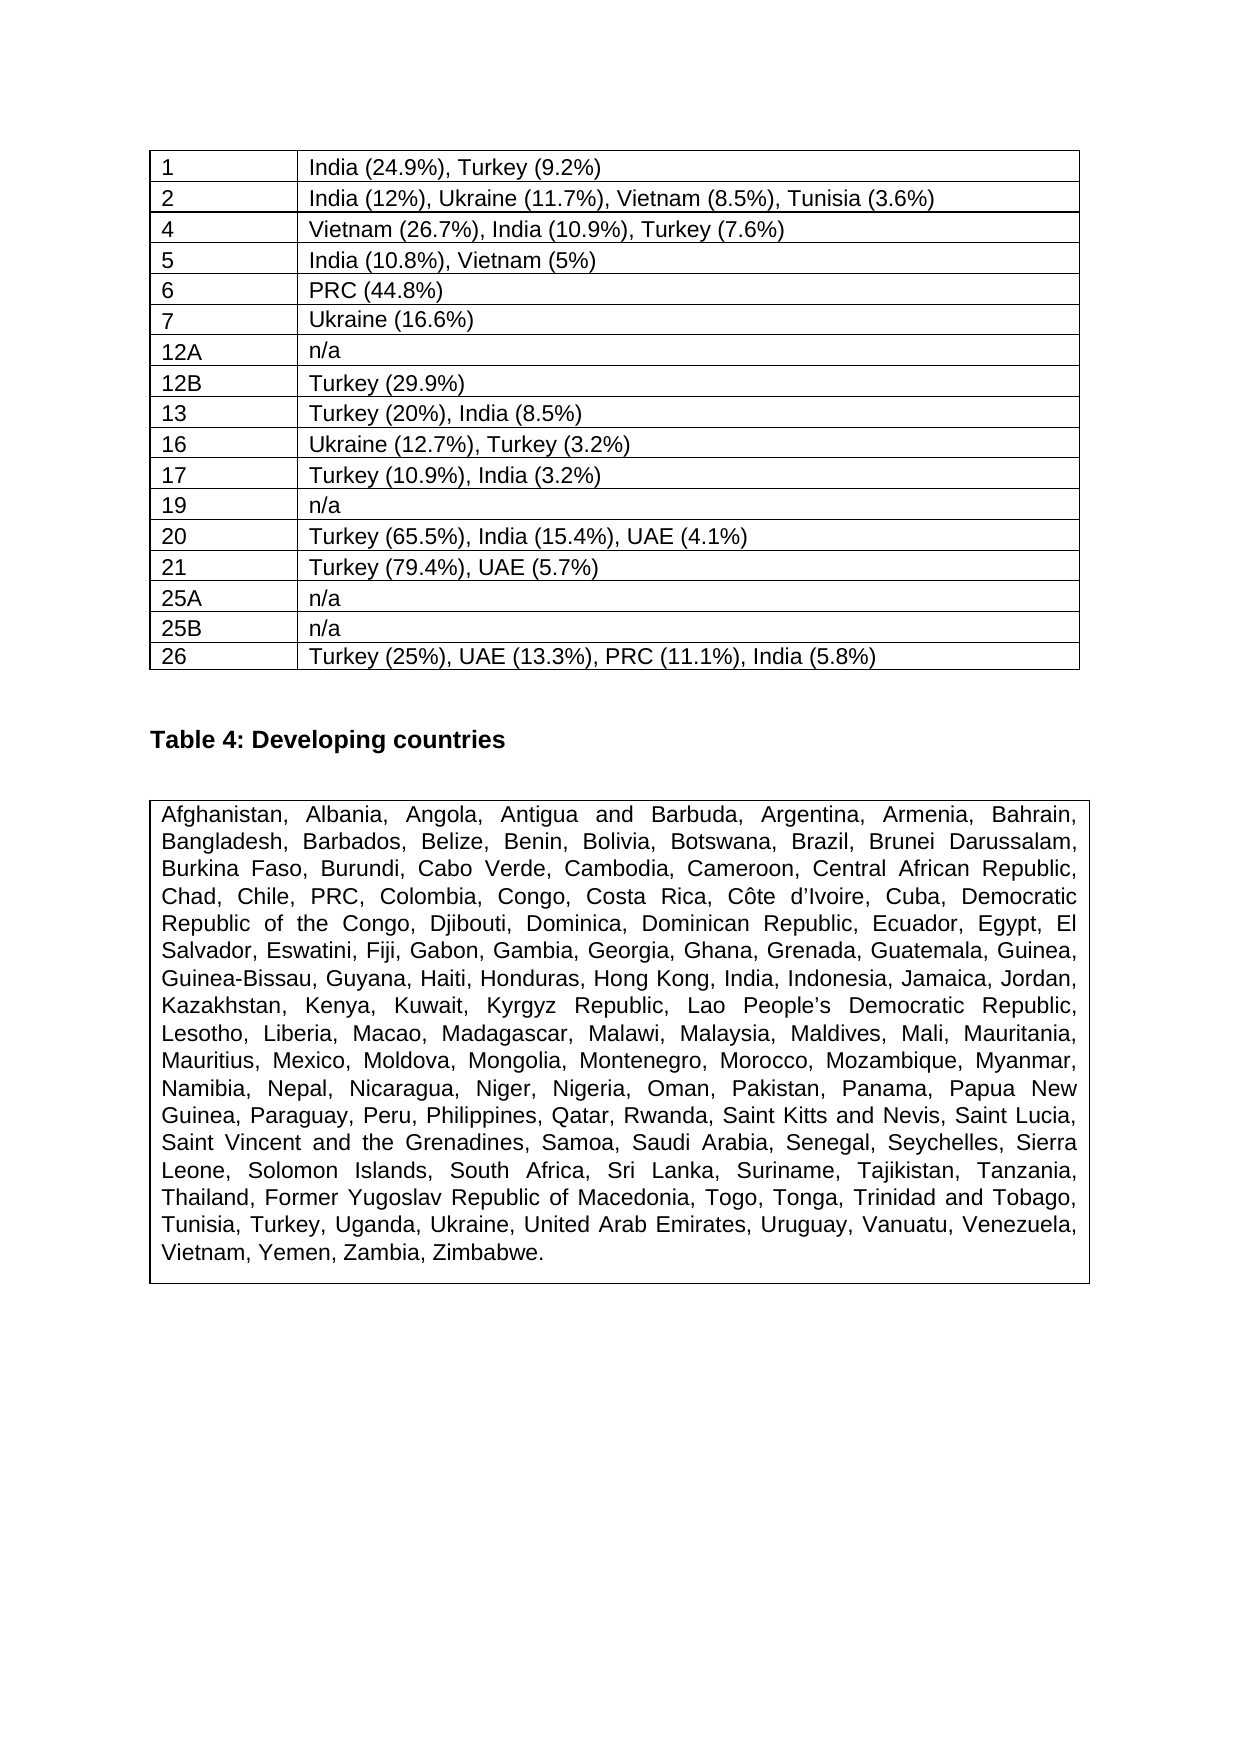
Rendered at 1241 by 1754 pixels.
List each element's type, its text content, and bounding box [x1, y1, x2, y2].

table_cell Turkey (10.9%), India (3.2%) [298, 458, 1079, 488]
table_cell 19 [151, 489, 297, 519]
table_cell 4 [151, 213, 297, 242]
subtitle Table 4: Developing countries [150, 725, 1090, 754]
table_cell 21 [151, 551, 297, 580]
table_header Afghanistan, Albania, Angola, Antigua and Barbuda, Argentina, Armenia, Bahrain, Bangladesh, Barbados, Belize, Benin, Bolivia, Botswana, Brazil, Brunei Darussalam, Burkina Faso, Burundi, Cabo Verde, Cambodia, Cameroon, Central African Republic, Chad, Chile, PRC, Colombia, Congo, Costa Rica, Côte d’Ivoire, Cuba, Democratic Republic of the Congo, Djibouti, Dominica, Dominican Republic, Ecuador, Egypt, El Salvador, Eswatini, Fiji, Gabon, Gambia, Georgia, Ghana, Grenada, Guatemala, Guinea, Guinea-Bissau, Guyana, Haiti, Honduras, Hong Kong, India, Indonesia, Jamaica, Jordan, Kazakhstan, Kenya, Kuwait, Kyrgyz Republic, Lao People’s Democratic Republic, Lesotho, Liberia, Macao, Madagascar, Malawi, Malaysia, Maldives, Mali, Mauritania, Mauritius, Mexico, Moldova, Mongolia, Montenegro, Morocco, Mozambique, Myanmar, Namibia, Nepal, Nicaragua, Niger, Nigeria, Oman, Pakistan, Panama, Papua New Guinea, Paraguay, Peru, Philippines, Qatar, Rwanda, Saint Kitts and Nevis, Saint Lucia, Saint Vincent and the Grenadines, Samoa, Saudi Arabia, Senegal, Seychelles, Sierra Leone, Solomon Islands, South Africa, Sri Lanka, Suriname, Tajikistan, Tanzania, Thailand, Former Yugoslav Republic of Macedonia, Togo, Tonga, Trinidad and Tobago, Tunisia, Turkey, Uganda, Ukraine, United Arab Emirates, Uruguay, Vanuatu, Venezuela, Vietnam, Yemen, Zambia, Zimbabwe. [151, 801, 1089, 1283]
table_cell 6 [151, 274, 297, 304]
table_cell India (12%), Ukraine (11.7%), Vietnam (8.5%), Tunisia (3.6%) [298, 182, 1079, 211]
table_cell n/a [298, 612, 1079, 642]
table_cell 13 [151, 397, 297, 427]
table_cell Turkey (29.9%) [298, 366, 1079, 396]
table_cell 2 [151, 182, 297, 211]
table_cell 12A [151, 335, 297, 365]
table_cell Turkey (25%), UAE (13.3%), PRC (11.1%), India (5.8%) [298, 643, 1079, 669]
table_cell 25B [151, 612, 297, 642]
table_cell Turkey (65.5%), India (15.4%), UAE (4.1%) [298, 520, 1079, 549]
table_cell 17 [151, 458, 297, 488]
table_cell 26 [151, 643, 297, 669]
table_cell Turkey (20%), India (8.5%) [298, 397, 1079, 427]
table_cell Turkey (79.4%), UAE (5.7%) [298, 551, 1079, 580]
table_cell n/a [298, 335, 1079, 365]
table_cell India (24.9%), Turkey (9.2%) [298, 151, 1079, 181]
table_cell n/a [298, 581, 1079, 611]
table_cell n/a [298, 489, 1079, 519]
table_cell 16 [151, 428, 297, 457]
table_cell Ukraine (16.6%) [298, 305, 1079, 334]
table_cell 12B [151, 366, 297, 396]
table_cell PRC (44.8%) [298, 274, 1079, 304]
table_cell 25A [151, 581, 297, 611]
table_cell 20 [151, 520, 297, 549]
table_cell 5 [151, 243, 297, 273]
table_cell India (10.8%), Vietnam (5%) [298, 243, 1079, 273]
table_cell 1 [151, 151, 297, 181]
table_cell Ukraine (12.7%), Turkey (3.2%) [298, 428, 1079, 457]
table_cell Vietnam (26.7%), India (10.9%), Turkey (7.6%) [298, 213, 1079, 242]
table_cell 7 [151, 305, 297, 334]
